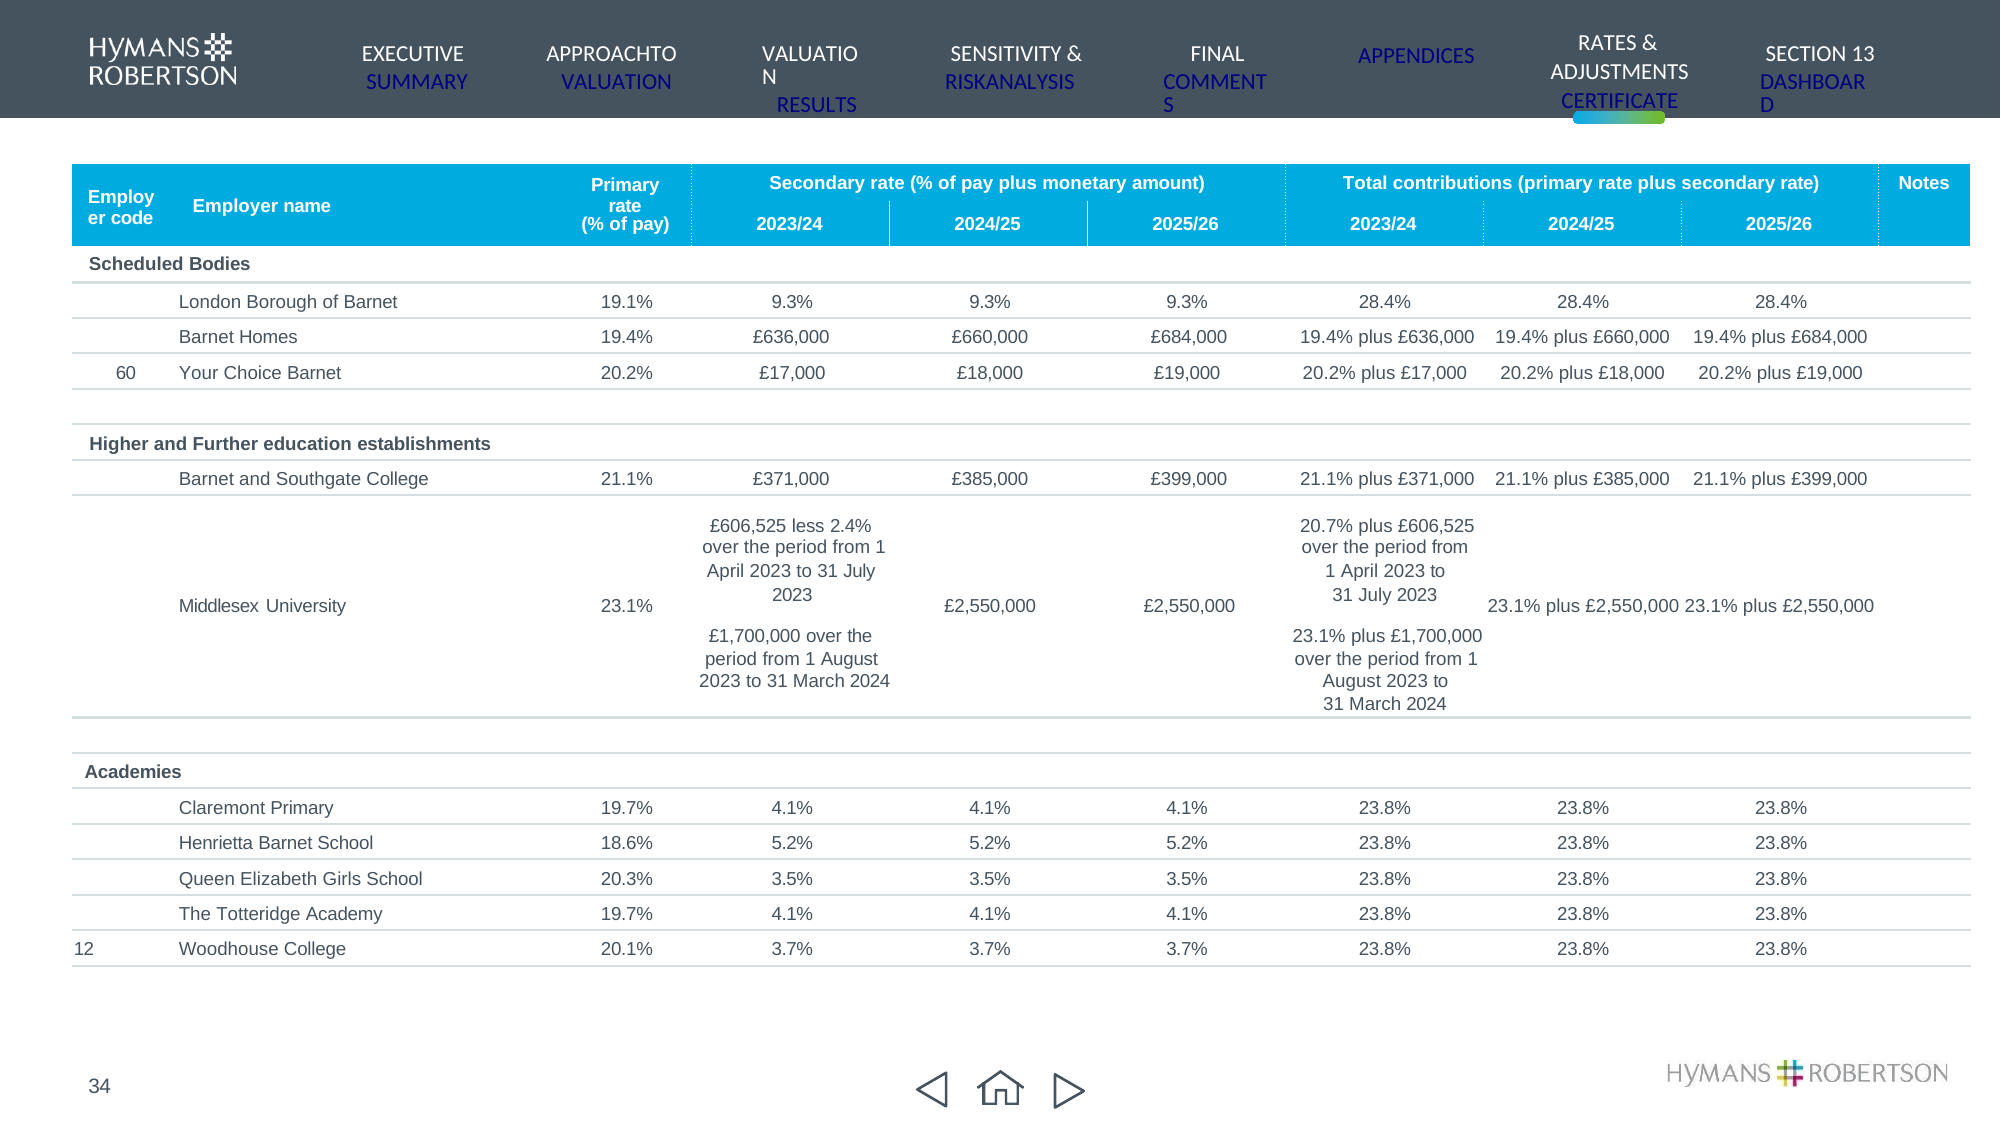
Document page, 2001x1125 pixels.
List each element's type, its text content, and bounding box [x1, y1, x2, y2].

table_cell [916, 560, 1089, 583]
table_cell [1090, 537, 1268, 560]
table_cell [157, 537, 514, 560]
table_cell [72, 560, 157, 583]
table_cell [1268, 390, 1485, 423]
table_cell [157, 496, 514, 537]
table_cell 21.1% plus £371,000 [1268, 461, 1485, 494]
table_cell £1,700,000 over the [703, 622, 916, 649]
table_cell [1090, 560, 1268, 583]
table_cell 3.5% [703, 860, 916, 893]
table_cell 23.8% [1485, 789, 1681, 823]
table_cell [1485, 719, 1971, 752]
table_cell 20.2% plus £18,000 [1485, 354, 1681, 388]
table_cell 4.1% [703, 896, 916, 929]
table_cell [72, 537, 157, 560]
table_cell [514, 496, 703, 537]
table_cell 23.1% [514, 583, 703, 622]
table_cell 23.8% [1485, 825, 1681, 858]
table_cell over the period from [1268, 537, 1485, 560]
table_cell 12 [72, 931, 157, 964]
table_cell [916, 719, 1089, 752]
table_cell [72, 649, 157, 672]
table_cell 4.1% [916, 789, 1089, 823]
table_cell [514, 719, 703, 752]
table_cell 28.4% [1485, 284, 1681, 317]
table_cell 4.1% [703, 789, 916, 823]
table_cell 23.8% [1681, 789, 1971, 823]
table_cell [157, 694, 514, 716]
table_cell [72, 461, 157, 494]
table_cell April 2023 to 31 July [703, 560, 916, 583]
table_cell 23.8% [1485, 896, 1681, 929]
table_cell Academies [72, 754, 1971, 787]
table_cell [1268, 719, 1485, 752]
table_cell [157, 622, 514, 649]
table_cell £399,000 [1090, 461, 1268, 494]
table_cell [72, 825, 157, 858]
table_cell 4.1% [1090, 789, 1268, 823]
table_cell [916, 537, 1089, 560]
table_cell [1485, 537, 1971, 560]
table_cell Barnet Homes [157, 319, 514, 352]
table_cell [72, 896, 157, 929]
table_cell 20.1% [514, 931, 703, 964]
table_cell [1090, 390, 1268, 423]
table_cell 20.2% [514, 354, 703, 388]
table_cell 2024/25 [890, 201, 1087, 246]
table_cell Claremont Primary [157, 789, 514, 823]
table_cell [72, 284, 157, 317]
table_cell over the period from 1 [703, 537, 916, 560]
table_cell 2025/26 [1088, 201, 1285, 246]
table_cell 21.1% plus £385,000 [1485, 461, 1681, 494]
table_cell 2023/24 [1285, 201, 1483, 246]
table_cell [1090, 649, 1268, 672]
table_cell 19.7% [514, 896, 703, 929]
table_cell £18,000 [916, 354, 1089, 388]
table_cell London Borough of Barnet [157, 284, 514, 317]
table_cell [514, 622, 703, 649]
table_cell 4.1% [1090, 896, 1268, 929]
table_header Secondary rate (% of pay plus monetary amount) [692, 164, 1285, 201]
table_cell 1 April 2023 to [1268, 560, 1485, 583]
table_cell [1090, 622, 1268, 649]
table_header Employ Primary er code Employer name rate (% of pay) [72, 164, 692, 246]
table_cell [514, 537, 703, 560]
table_cell 19.4% [514, 319, 703, 352]
table_cell £2,550,000 [916, 583, 1089, 622]
table_cell 2023/24 [692, 201, 889, 246]
table_cell 23.8% [1268, 896, 1485, 929]
table_cell [1485, 649, 1971, 672]
table_cell [703, 719, 916, 752]
table_cell Your Choice Barnet [157, 354, 514, 388]
table_cell 23.8% [1268, 825, 1485, 858]
table_cell Middlesex University [157, 583, 514, 622]
table_cell 23.8% [1681, 931, 1971, 964]
table_cell [157, 390, 514, 423]
table_cell £19,000 [1090, 354, 1268, 388]
table_cell £606,525 less 2.4% [703, 496, 916, 537]
table_cell [1485, 496, 1971, 537]
table_cell 18.6% [514, 825, 703, 858]
table_cell 23.8% [1268, 860, 1485, 893]
table_cell [1485, 390, 1971, 423]
table_cell [72, 860, 157, 893]
table_cell [1485, 694, 1971, 716]
table_cell 20.3% [514, 860, 703, 893]
table_cell [157, 719, 514, 752]
table_cell 2024/25 [1483, 201, 1681, 246]
table_cell [514, 649, 703, 672]
table_header Notes [1879, 164, 1970, 246]
table_cell 9.3% [1090, 284, 1268, 317]
table_header Scheduled Bodies [72, 254, 1971, 281]
table_cell 2025/26 [1681, 201, 1879, 246]
table_cell [72, 694, 157, 716]
table_cell 19.4% plus £684,000 [1681, 319, 1971, 352]
table_cell 60 [72, 354, 157, 388]
table_cell 4.1% [916, 896, 1089, 929]
table_cell [157, 672, 514, 693]
table_cell 19.7% [514, 789, 703, 823]
table_cell 20.2% plus £17,000 [1268, 354, 1485, 388]
table_cell [916, 694, 1089, 716]
table_cell [1485, 560, 1971, 583]
table_cell 3.7% [916, 931, 1089, 964]
table_cell 31 July 2023 [1268, 583, 1485, 622]
table_cell 3.5% [1090, 860, 1268, 893]
table_cell £2,550,000 [1090, 583, 1268, 622]
table_cell 23.8% [1485, 931, 1681, 964]
table_cell 20.2% plus £19,000 [1681, 354, 1971, 388]
table_cell [703, 390, 916, 423]
table_cell [916, 390, 1089, 423]
table_cell [514, 390, 703, 423]
table_cell [72, 622, 157, 649]
table_cell The Totteridge Academy [157, 896, 514, 929]
table_cell 23.8% [1268, 931, 1485, 964]
table_cell period from 1 August [703, 649, 916, 672]
table_cell Queen Elizabeth Girls School [157, 860, 514, 893]
table_cell [916, 622, 1089, 649]
table_cell [157, 560, 514, 583]
table_cell Higher and Further education establishments [72, 425, 1971, 458]
table_cell 23.8% [1485, 860, 1681, 893]
table_cell [1485, 622, 1971, 649]
table_cell [703, 694, 916, 716]
table_cell £660,000 [916, 319, 1089, 352]
table_cell August 2023 to [1268, 672, 1485, 693]
table_cell 3.7% [1090, 931, 1268, 964]
table_cell [72, 719, 157, 752]
table_cell [1090, 719, 1268, 752]
table_cell 21.1% [514, 461, 703, 494]
table_cell [72, 319, 157, 352]
table_cell [72, 496, 157, 537]
table_cell 23.8% [1681, 860, 1971, 893]
table_cell £17,000 [703, 354, 916, 388]
table_cell 2023 to 31 March 2024 [514, 672, 916, 693]
table_cell 28.4% [1268, 284, 1485, 317]
table_cell Barnet and Southgate College [157, 461, 514, 494]
table_cell [514, 560, 703, 583]
table_cell 23.1% plus £1,700,000 [1268, 622, 1485, 649]
table_cell [72, 789, 157, 823]
table_cell [72, 583, 157, 622]
table_cell [916, 496, 1089, 537]
table_cell [1485, 672, 1971, 693]
table_cell [72, 390, 157, 423]
table_cell £636,000 [703, 319, 916, 352]
table_cell [1090, 496, 1268, 537]
table_cell over the period from 1 [1268, 649, 1485, 672]
table_cell 23.1% plus £2,550,000 23.1% plus £2,550,000 [1485, 583, 1971, 622]
table_cell [72, 672, 157, 693]
table_cell [1090, 694, 1268, 716]
table_cell 28.4% [1681, 284, 1971, 317]
table_cell £371,000 [703, 461, 916, 494]
table_header Total contributions (primary rate plus secondary rate) [1285, 164, 1879, 201]
table_cell [514, 694, 703, 716]
table_cell £385,000 [916, 461, 1089, 494]
table_cell 31 March 2024 [1268, 694, 1485, 716]
table_cell 20.7% plus £606,525 [1268, 496, 1485, 537]
table_cell 5.2% [703, 825, 916, 858]
table_cell 3.7% [703, 931, 916, 964]
table_cell 5.2% [916, 825, 1089, 858]
table_cell 23.8% [1681, 825, 1971, 858]
table_cell 23.8% [1268, 789, 1485, 823]
table_cell 9.3% [916, 284, 1089, 317]
table_cell 3.5% [916, 860, 1089, 893]
table_cell 19.4% plus £636,000 [1268, 319, 1485, 352]
table_cell Woodhouse College [157, 931, 514, 964]
table_cell Henrietta Barnet School [157, 825, 514, 858]
table_cell [157, 649, 514, 672]
table_cell 2023 [703, 583, 916, 622]
table_cell 19.4% plus £660,000 [1485, 319, 1681, 352]
table_cell 19.1% [514, 284, 703, 317]
table_cell [916, 649, 1089, 672]
table_cell 9.3% [703, 284, 916, 317]
table_cell 21.1% plus £399,000 [1681, 461, 1971, 494]
table_cell 5.2% [1090, 825, 1268, 858]
table_cell [916, 672, 1089, 693]
table_cell 23.8% [1681, 896, 1971, 929]
table_cell £684,000 [1090, 319, 1268, 352]
table_cell [1090, 672, 1268, 693]
